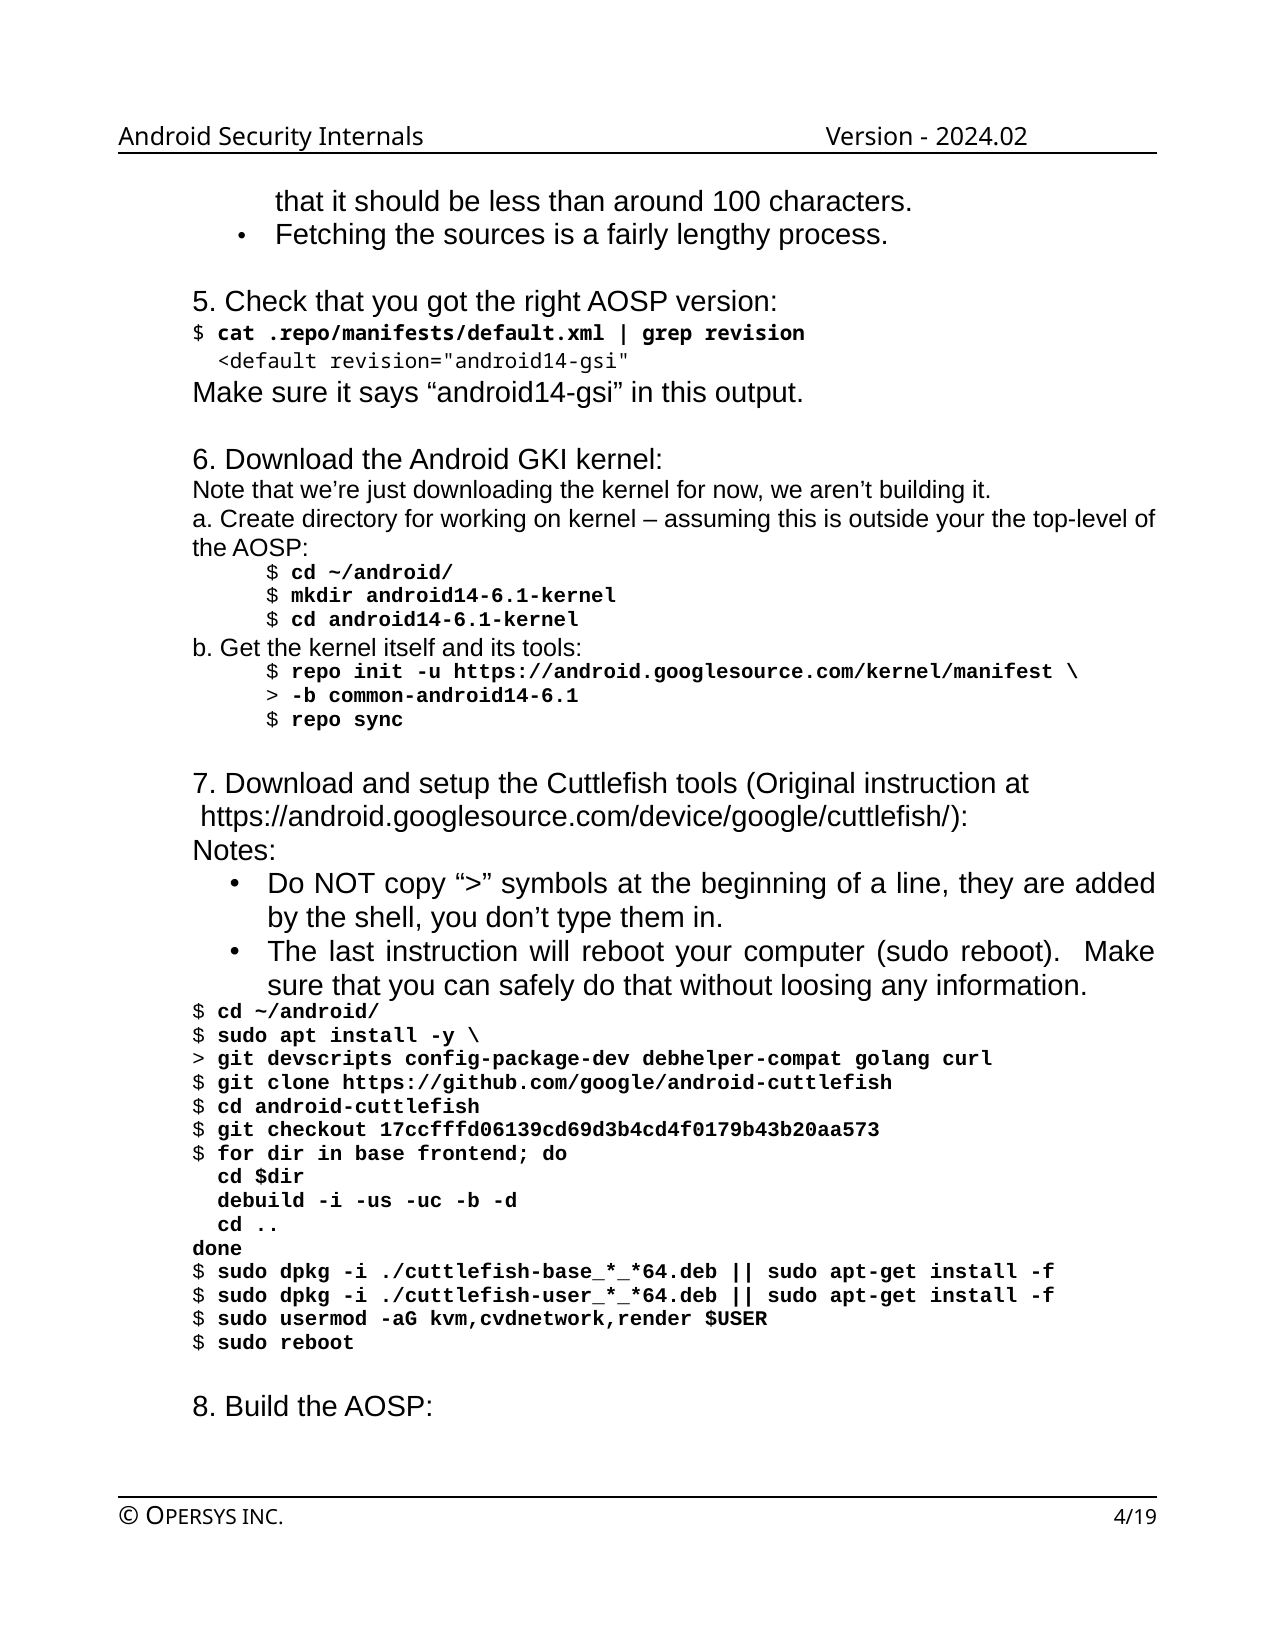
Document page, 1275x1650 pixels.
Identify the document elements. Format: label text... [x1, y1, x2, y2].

list that it should be less than around 100 characters. [237, 184, 1157, 217]
text $ sudo dpkg -i ./cuttlefish-user_*_*64.deb || sudo apt-get install -f [192, 1285, 1157, 1308]
text 7. Download and setup the Cuttlefish tools (Original instruction at [192, 766, 1157, 799]
text $ cd android-cuttlefish [192, 1096, 1157, 1119]
text $ sudo reboot [192, 1332, 1157, 1356]
text $ repo sync [266, 709, 1157, 732]
text $ repo init -u https://android.googlesource.com/kernel/manifest \ [266, 661, 1157, 685]
text 8. Build the AOSP: [192, 1389, 1157, 1423]
text $ cd ~/android/ [192, 1001, 1157, 1025]
text > git devscripts config-package-dev debhelper-compat golang curl [192, 1048, 1157, 1072]
text $ sudo dpkg -i ./cuttlefish-base_*_*64.deb || sudo apt-get install -f [192, 1261, 1157, 1285]
text $ cd android14-6.1-kernel [266, 609, 1157, 633]
text 6. Download the Android GKI kernel: [192, 442, 1157, 475]
list Fetching the sources is a fairly lengthy process. [237, 217, 1157, 251]
text https://android.googlesource.com/device/google/cuttlefish/): [192, 799, 1157, 833]
text b. Get the kernel itself and its tools: [192, 633, 1157, 661]
text Notes: [192, 833, 1157, 866]
text $ mkdir android14-6.1-kernel [266, 585, 1157, 609]
text cd $dir [192, 1167, 1157, 1190]
text $ git clone https://github.com/google/android-cuttlefish [192, 1072, 1157, 1096]
text done [192, 1237, 1157, 1261]
text <default revision="android14-gsi" [192, 346, 1157, 375]
text > -b common-android14-6.1 [266, 685, 1157, 709]
text $ for dir in base frontend; do [192, 1143, 1157, 1167]
text debuild -i -us -uc -b -d [192, 1190, 1157, 1214]
text $ sudo apt install -y \ [192, 1025, 1157, 1048]
text $ git checkout 17ccfffd06139cd69d3b4cd4f0179b43b20aa573 [192, 1119, 1157, 1143]
text cd .. [192, 1214, 1157, 1237]
text $ cat .repo/manifests/default.xml | grep revision [192, 318, 1157, 346]
text 5. Check that you got the right AOSP version: [192, 284, 1157, 318]
text Make sure it says “android14-gsi” in this output. [192, 375, 1157, 408]
text Note that we’re just downloading the kernel for now, we aren’t building it. [192, 475, 1157, 504]
list Do NOT copy “>” symbols at the beginning of a line, they are added by the shell, you don’t type them in. [229, 866, 1157, 934]
list The last instruction will reboot your computer (sudo reboot). Make sure that you can safely do that without loosing any information. [229, 934, 1157, 1001]
text $ sudo usermod -aG kvm,cvdnetwork,render $USER [192, 1308, 1157, 1332]
text a. Create directory for working on kernel – assuming this is outside your the top-level of the AOSP: [192, 504, 1157, 562]
text $ cd ~/android/ [266, 562, 1157, 585]
